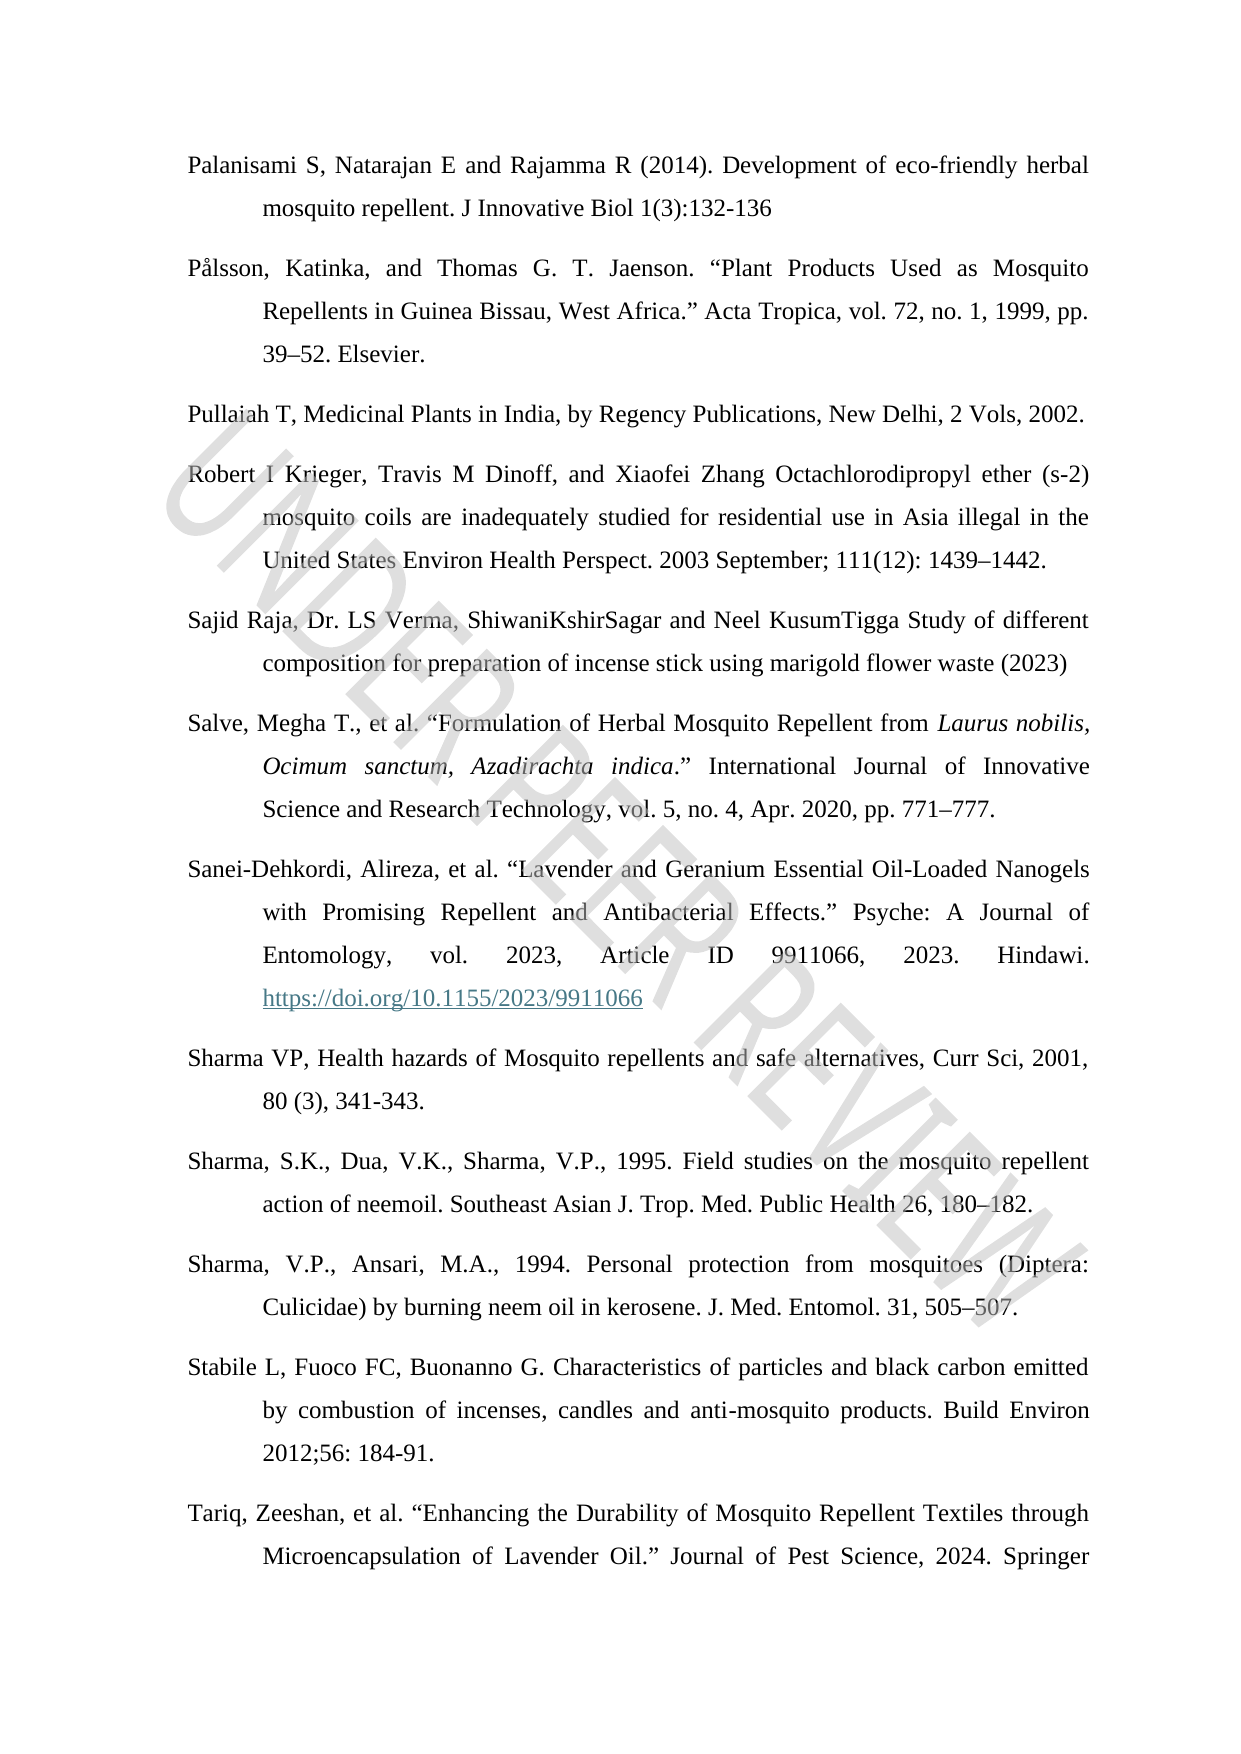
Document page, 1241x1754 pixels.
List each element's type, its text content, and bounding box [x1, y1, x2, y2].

text Sharma, V.P., Ansari, M.A., 1994. Personal protection from mosquitoes (Diptera: Culicidae) by burning neem oil in kerosene. J. Med. Entomol. 31, 505–507. [990, 1249, 1090, 1321]
text Robert I Krieger, Travis M Dinoff, and Xiaofei Zhang Octachlorodipropyl ether (s-2) mosquito coils are inadequately studied for residential use in Asia illegal in the United States Environ Health Perspect. 2003 September; 111(12): 1439–1442. [187, 459, 1090, 574]
text Sajid Raja, Dr. LS Verma, ShiwaniKshirSagar and Neel KusumTigga Study of different composition for preparation of incense stick using marigold flower waste (2023) [408, 605, 1090, 677]
text Sharma VP, Health hazards of Mosquito repellents and safe alternatives, Curr Sci, 2001, 80 (3), 341-343. [187, 1043, 799, 1115]
text Salve, Megha T., et al. “Formulation of Herbal Mosquito Repellent from Laurus nobilis, Ocimum sanctum, Azadirachta indica.” International Journal of Innovative Science and Research Technology, vol. 5, no. 4, Apr. 2020, pp. 771–777. [187, 708, 1090, 823]
text Sharma, V.P., Ansari, M.A., 1994. Personal protection from mosquitoes (Diptera: Culicidae) by burning neem oil in kerosene. J. Med. Entomol. 31, 505–507. [187, 1249, 1017, 1321]
text Sharma, S.K., Dua, V.K., Sharma, V.P., 1995. Field studies on the mosquito repellent action of neemoil. Southeast Asian J. Trop. Med. Public Health 26, 180–182. [900, 1146, 1090, 1218]
text Sanei-Dehkordi, Alireza, et al. “Lavender and Geranium Essential Oil-Loaded Nanogels with Promising Repellent and Antibacterial Effects.” Psyche: A Journal of Entomology, vol. 2023, Article ID 9911066, 2023. Hindawi. https://doi.org/10.1155/2023/9911066 [187, 854, 1090, 1012]
text Sharma VP, Health hazards of Mosquito repellents and safe alternatives, Curr Sci, 2001, 80 (3), 341-343. [849, 1043, 1090, 1115]
text Sajid Raja, Dr. LS Verma, ShiwaniKshirSagar and Neel KusumTigga Study of different composition for preparation of incense stick using marigold flower waste (2023) [301, 605, 386, 647]
text Pålsson, Katinka, and Thomas G. T. Jaenson. “Plant Products Used as Mosquito Repellents in Guinea Bissau, West Africa.” Acta Tropica, vol. 72, no. 1, 1999, pp. 39–52. Elsevier. [187, 253, 1090, 368]
text Pullaiah T, Medicinal Plants in India, by Regency Publications, New Delhi, 2 Vols, 2002. [187, 399, 1090, 428]
text Tariq, Zeeshan, et al. “Enhancing the Durability of Mosquito Repellent Textiles through Microencapsulation of Lavender Oil.” Journal of Pest Science, 2024. Springer [187, 1498, 1090, 1569]
text Sharma VP, Health hazards of Mosquito repellents and safe alternatives, Curr Sci, 2001, 80 (3), 341-343. [766, 1043, 879, 1115]
text Sharma, S.K., Dua, V.K., Sharma, V.P., 1995. Field studies on the mosquito repellent action of neemoil. Southeast Asian J. Trop. Med. Public Health 26, 180–182. [187, 1146, 954, 1218]
text Sharma, V.P., Ansari, M.A., 1994. Personal protection from mosquitoes (Diptera: Culicidae) by burning neem oil in kerosene. J. Med. Entomol. 31, 505–507. [997, 1249, 1069, 1301]
text Sajid Raja, Dr. LS Verma, ShiwaniKshirSagar and Neel KusumTigga Study of different composition for preparation of incense stick using marigold flower waste (2023) [187, 605, 433, 677]
text Stabile L, Fuoco FC, Buonanno G. Characteristics of particles and black carbon emitted by combustion of incenses, candles and anti‑mosquito products. Build Environ 2012;56: 184‑91. [187, 1352, 1090, 1467]
text Palanisami S, Natarajan E and Rajamma R (2014). Development of eco-friendly herbal mosquito repellent. J Innovative Biol 1(3):132-136 [187, 150, 1090, 222]
